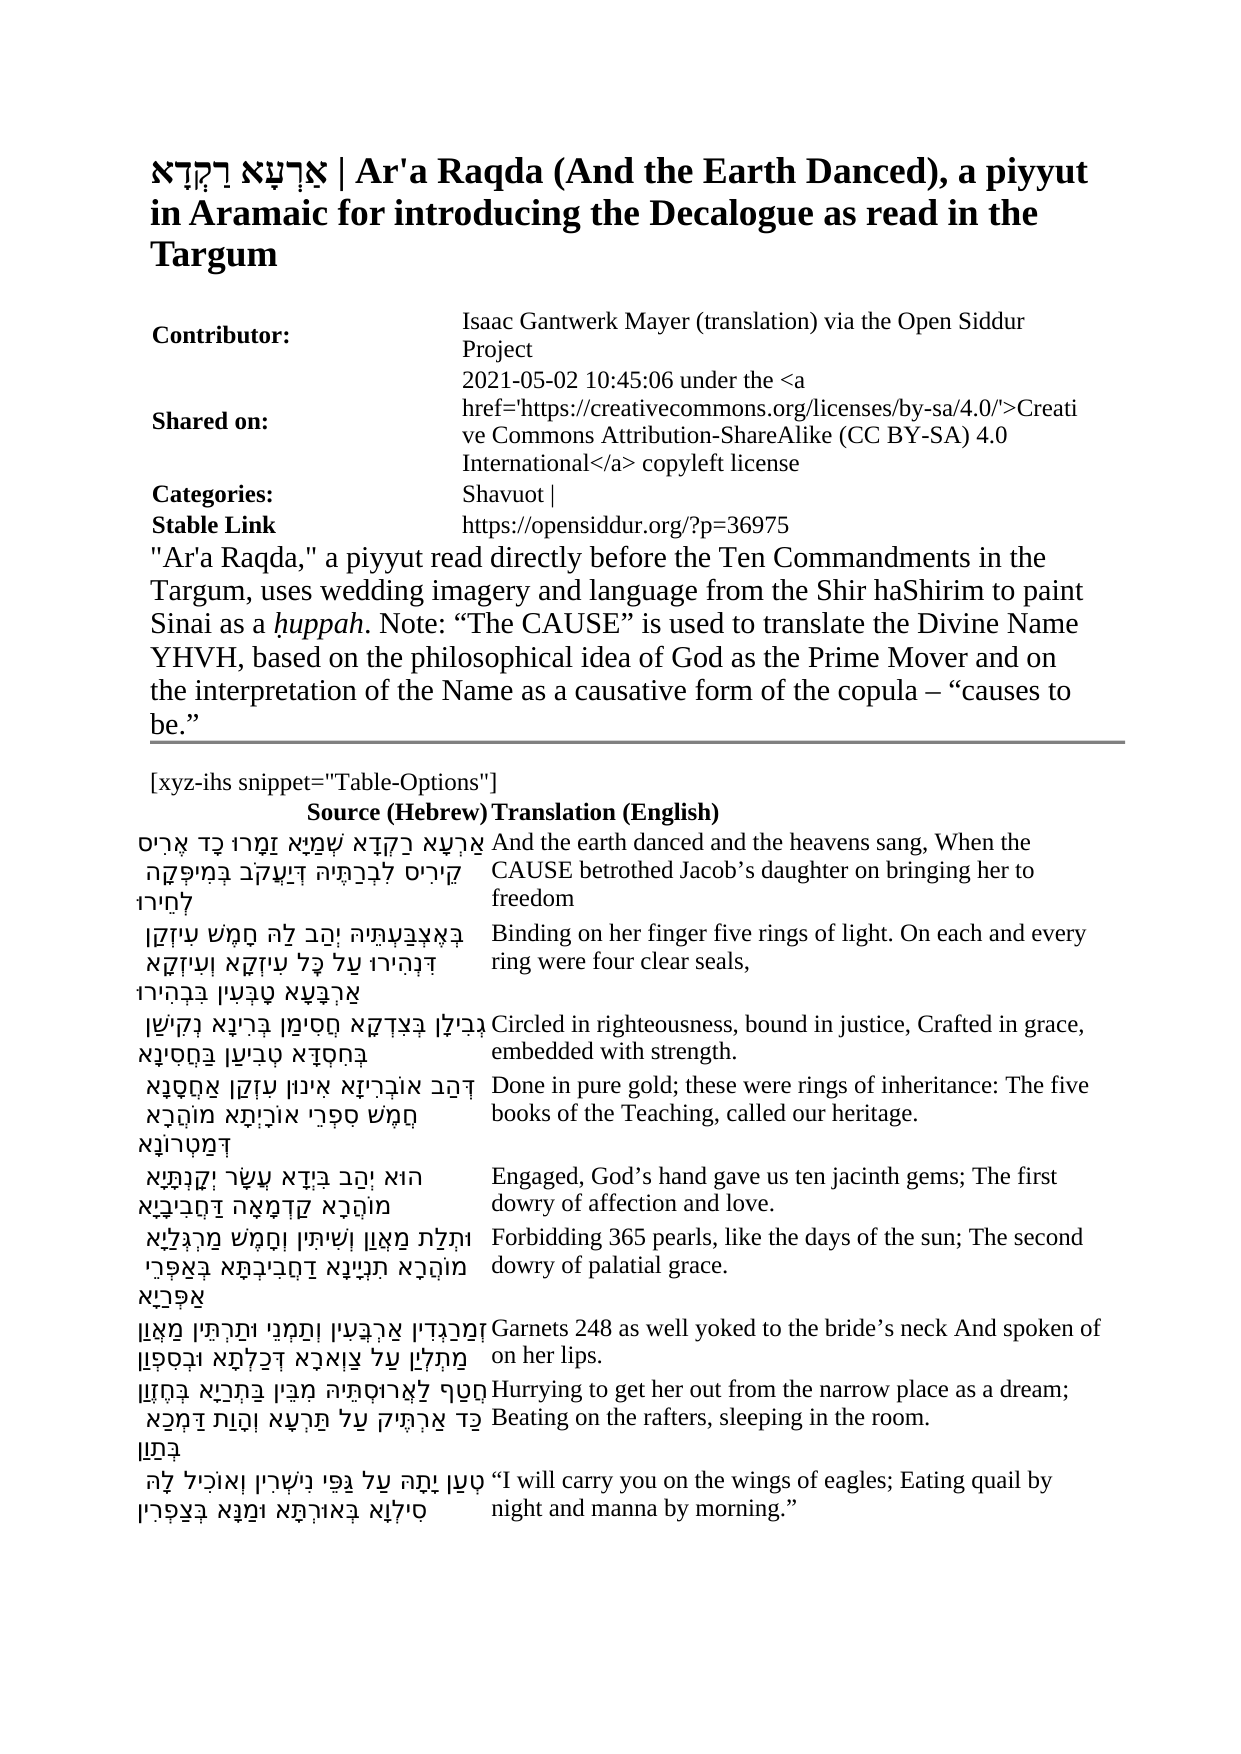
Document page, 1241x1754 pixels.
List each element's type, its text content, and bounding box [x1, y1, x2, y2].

subtitle אַרְעָא רַקְדָא | Ar'a Raqda (And the Earth Danced), a piyyut in Aramaic for introducing the Decalogue as read in the Targum [150, 150, 1090, 275]
text [xyz-ihs snippet="Table-Options"] [150, 768, 1090, 796]
table_cell Done in pure gold; these were rings of inheritance: The five books of the Teaching, called our heritage. [489, 1070, 1105, 1160]
table_cell גְבִילָן בְּצִדְקָא חֲסִימַן בְּרִינָא נְקִישַׁן בְּחִסְדָּא טְבִיעַן בַּחֲסִינָא [135, 1008, 489, 1069]
table_header Translation (English) [489, 796, 1105, 827]
text "Ar'a Raqda," a piyyut read directly before the Ten Commandments in the Targum, uses wedding imagery and language from the Shir haShirim to paint Sinai as a ḥuppah. Note: “The CAUSE” is used to translate the Divine Name YHVH, based on the philosophical idea of God as the Prime Mover and on the interpretation of the Name as a causative form of the copula – “causes to be.” [150, 540, 1090, 740]
table_cell זְמַרַגְדִין אַרְבֲּעִין וְתַמְנֵי וּתַרְתֵּין מַאֲוַן מַתְלְיַן עַל צַוְארָא דְּכַלְתָא וּבְסִפְוַן [135, 1312, 489, 1374]
table_cell אַרְעָא רַקְדָא שְׁמַיָּא זַמָרוּ כָד אֶרִיס קֵירִיס לִבְרַתֶּיהּ דְּיַעֲקֹב בְּמִיפְּקָה לְחֵירוּ [135, 827, 489, 917]
table_header Isaac Gantwerk Mayer (translation) via the Open Siddur Project [460, 306, 1090, 364]
table_cell Garnets 248 as well yoked to the bride’s neck And spoken of on her lips. [489, 1312, 1105, 1374]
table_cell Categories: [150, 478, 460, 509]
table_cell Engaged, God’s hand gave us ten jacinth gems; The first dowry of affection and love. [489, 1160, 1105, 1222]
table_cell Circled in righteousness, bound in justice, Crafted in grace, embedded with strength. [489, 1008, 1105, 1069]
table_cell Forbidding 365 pearls, like the days of the sun; The second dowry of palatial grace. [489, 1222, 1105, 1312]
table_cell Shavuot | [460, 478, 1090, 509]
table_cell וּתְלַת מַאֲוַן וְשִׁיתִּין וְחָמֶשׁ מַרְגְּלַיָא מוֹהֲרָא תִנְיָינָא דַחֲבִיבְתָּא בְּאַפְּרֵי אַפְּרַיָא [135, 1222, 489, 1312]
table_cell Hurrying to get her out from the narrow place as a dream; Beating on the rafters, sleeping in the room. [489, 1374, 1105, 1464]
table_header Source (Hebrew) [135, 796, 489, 827]
table_cell Stable Link [150, 509, 460, 540]
table_cell 2021-05-02 10:45:06 under the <a href='https://creativecommons.org/licenses/by-sa/4.0/'>Creative Commons Attribution-ShareAlike (CC BY-SA) 4.0 International</a> copyleft license [460, 364, 1090, 478]
table_cell Binding on her finger five rings of light. On each and every ring were four clear seals, [489, 918, 1105, 1008]
table_cell דְּהַב אוֹבְרִיזָא אִינוּן עִזְקַן אַחֲסָנָא חֲמֶשׁ סִפְרֵי אוֹרָיְתָא מוֹהֲרָא דְּמַטְרוֹנָא [135, 1070, 489, 1160]
table_cell בְּאֶצְבַּעְתֵּיהּ יְהַב לַהּ חָמֶשׁ עִיזְקַן דִּנְהִירוּ עַל כׇּל עִיזְקָא וְעִיזְקָא אַרְבָּעָא טָבְּעִין בִּבְהִירוּ [135, 918, 489, 1008]
table_cell Shared on: [150, 364, 460, 478]
table_cell הוּא יְהַב בִּיְדָא עֲשָׂר יְקְַנְתָּיָא מוֹהֲרָא קַדְמָאָה דַּחֲבִיבָיָא [135, 1160, 489, 1222]
table_cell And the earth danced and the heavens sang, When the CAUSE betrothed Jacob’s daughter on bringing her to freedom [489, 827, 1105, 917]
table_header Contributor: [150, 306, 460, 364]
table_cell https://opensiddur.org/?p=36975 [460, 509, 1090, 540]
table_cell טְעַן יָתָהּ עַל גַּפֵּי נִישְׁרִין וְאוֹכִיל לָהּ סִילְוָא בְּאוּרְתָּא וּמַנָּא בְּצַפְרִין [135, 1464, 489, 1526]
table_cell חֲטַף לַאֲרוּסְתֵּיהּ מִבֵּין בַּתְרַיָא בְּחֶזֶוַן כַּד אַרְתֶּיק עַל תַּרְעָא וְהָוַת דַּמְכַא בְּתַוַן [135, 1374, 489, 1464]
table_cell “I will carry you on the wings of eagles; Eating quail by night and manna by morning.” [489, 1464, 1105, 1526]
